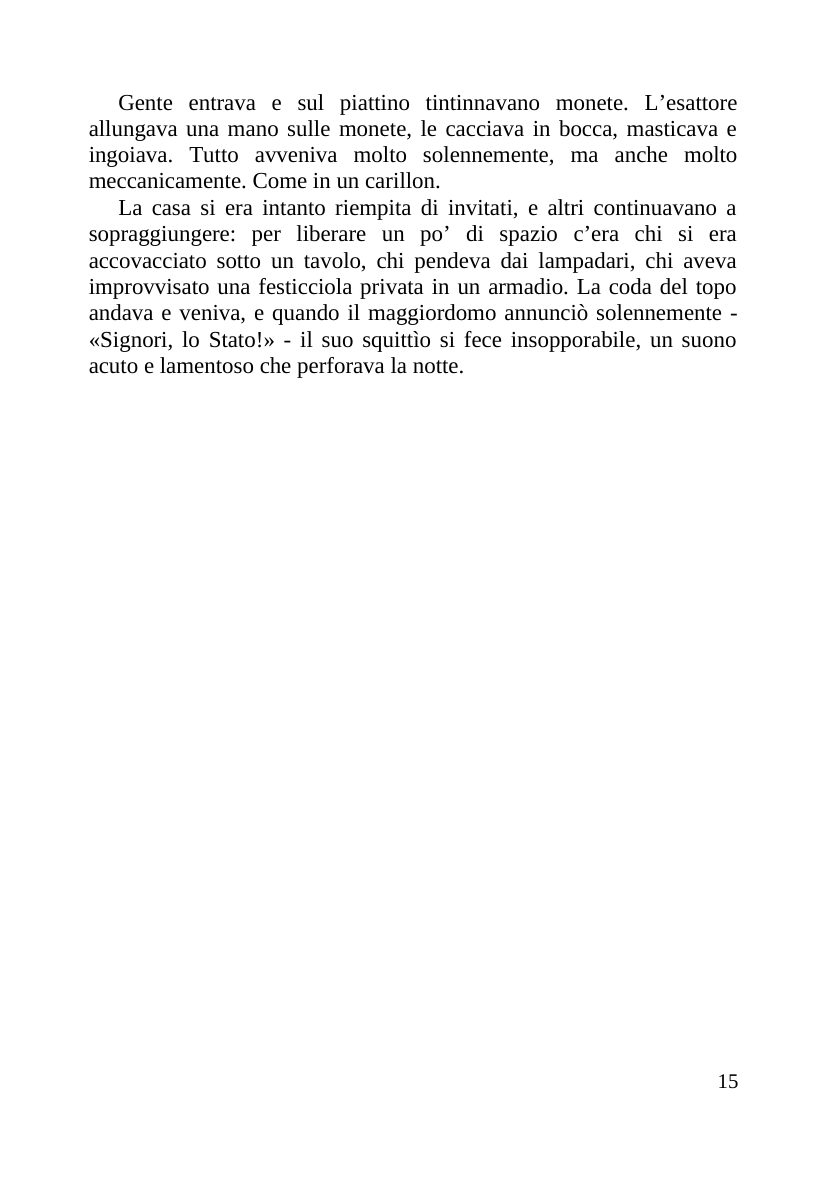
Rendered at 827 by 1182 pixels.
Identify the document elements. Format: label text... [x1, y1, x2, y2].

text Gente entrava e sul piattino tintinnavano monete. L’esattore allungava una mano sulle monete, le cacciava in bocca, masticava e ingoiava. Tutto avveniva molto solennemente, ma anche molto meccanicamente. Come in un carillon. [88, 88, 738, 194]
text La casa si era intanto riempita di invitati, e altri continuavano a sopraggiungere: per liberare un po’ di spazio c’era chi si era accovacciato sotto un tavolo, chi pendeva dai lampadari, chi aveva improvvisato una festicciola privata in un armadio. La coda del topo andava e veniva, e quando il maggiordomo annunciò solennemente - «Signori, lo Stato!» - il suo squittìo si fece insopporabile, un suono acuto e lamentoso che perforava la notte. [88, 194, 738, 378]
